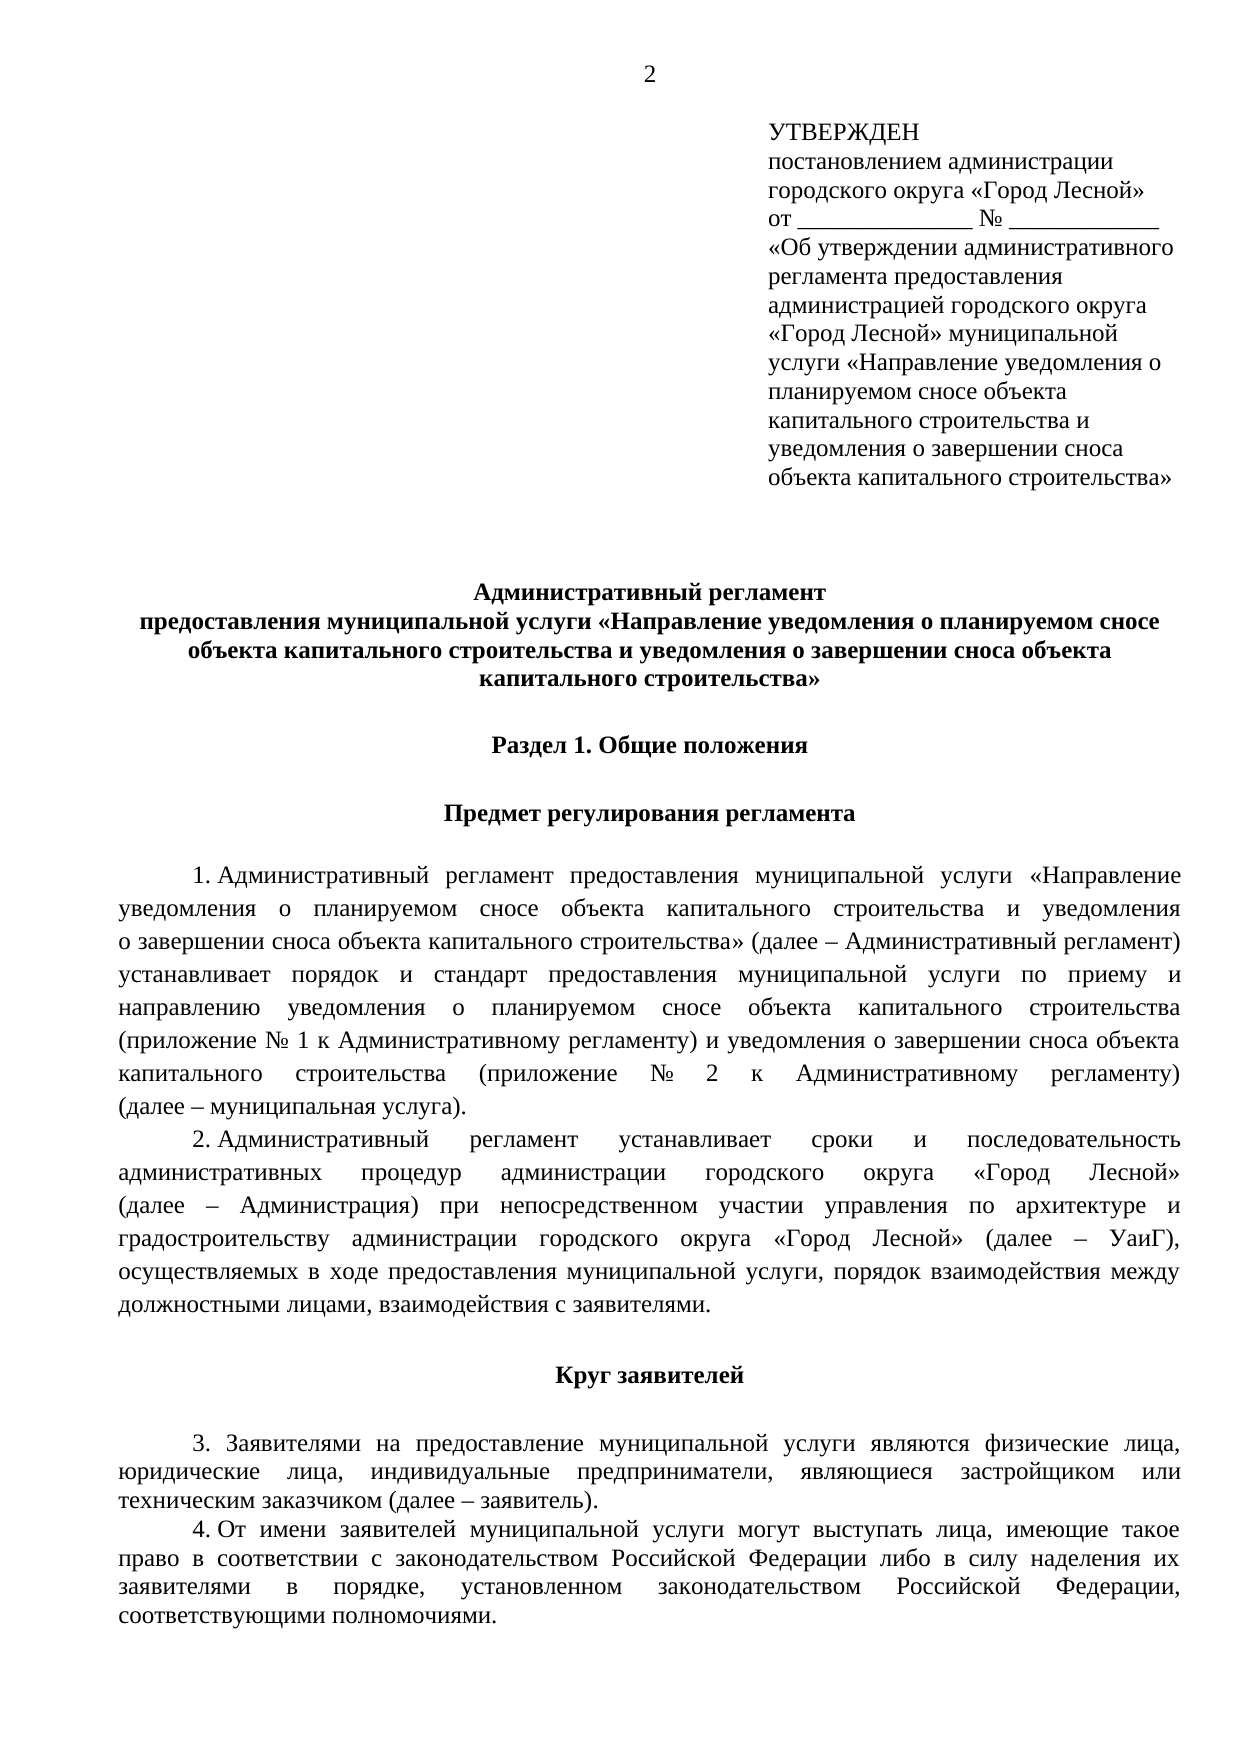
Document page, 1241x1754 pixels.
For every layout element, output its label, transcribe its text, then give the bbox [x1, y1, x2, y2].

text 3. Заявителями на предоставление муниципальной услуги являются физические лица, юридические лица, индивидуальные предприниматели, являющиеся застройщиком или техническим заказчиком (далее – заявитель). [118, 1428, 1181, 1514]
text 2. Административный регламент устанавливает сроки и последовательность административных процедур администрации городского округа «Город Лесной» (далее – Администрация) при непосредственном участии управления по архитектуре и градостроительству администрации городского округа «Город Лесной» (далее – УаиГ), осуществляемых в ходе предоставления муниципальной услуги, порядок взаимодействия между должностными лицами, взаимодействия с заявителями. [118, 1124, 1181, 1318]
text «Об утверждении административного регламента предоставления администрацией городского округа «Город Лесной» муниципальной услуги «Направление уведомления о планируемом сносе объекта капитального строительства и уведомления о завершении сноса объекта капитального строительства» [768, 232, 1181, 491]
text 4. От имени заявителей муниципальной услуги могут выступать лица, имеющие такое право в соответствии с законодательством Российской Федерации либо в силу наделения их заявителями в порядке, установленном законодательством Российской Федерации, соответствующими полномочиями. [118, 1514, 1181, 1629]
text Круг заявителей [118, 1361, 1181, 1389]
text от ______________ № ____________ [768, 203, 1181, 232]
text Раздел 1. Общие положения [118, 731, 1181, 759]
text предоставления муниципальной услуги «Направление уведомления о планируемом сносе объекта капитального строительства и уведомления о завершении сноса объекта капитального строительства» [118, 606, 1181, 692]
text УТВЕРЖДЕН [768, 117, 1181, 146]
text городского округа «Город Лесной» [768, 175, 1181, 203]
text 1. Административный регламент предоставления муниципальной услуги «Направление уведомления о планируемом сносе объекта капитального строительства и уведомления о завершении сноса объекта капитального строительства» (далее – Административный регламент) устанавливает порядок и стандарт предоставления муниципальной услуги по приему и направлению уведомления о планируемом сносе объекта капитального строительства (приложение № 1 к Административному регламенту) и уведомления о завершении сноса объекта капитального строительства (приложение № 2 к Административному регламенту) (далее – муниципальная услуга). [118, 860, 1181, 1120]
text Административный регламент [118, 577, 1181, 606]
text постановлением администрации [768, 146, 1181, 175]
text Предмет регулирования регламента [118, 798, 1181, 826]
